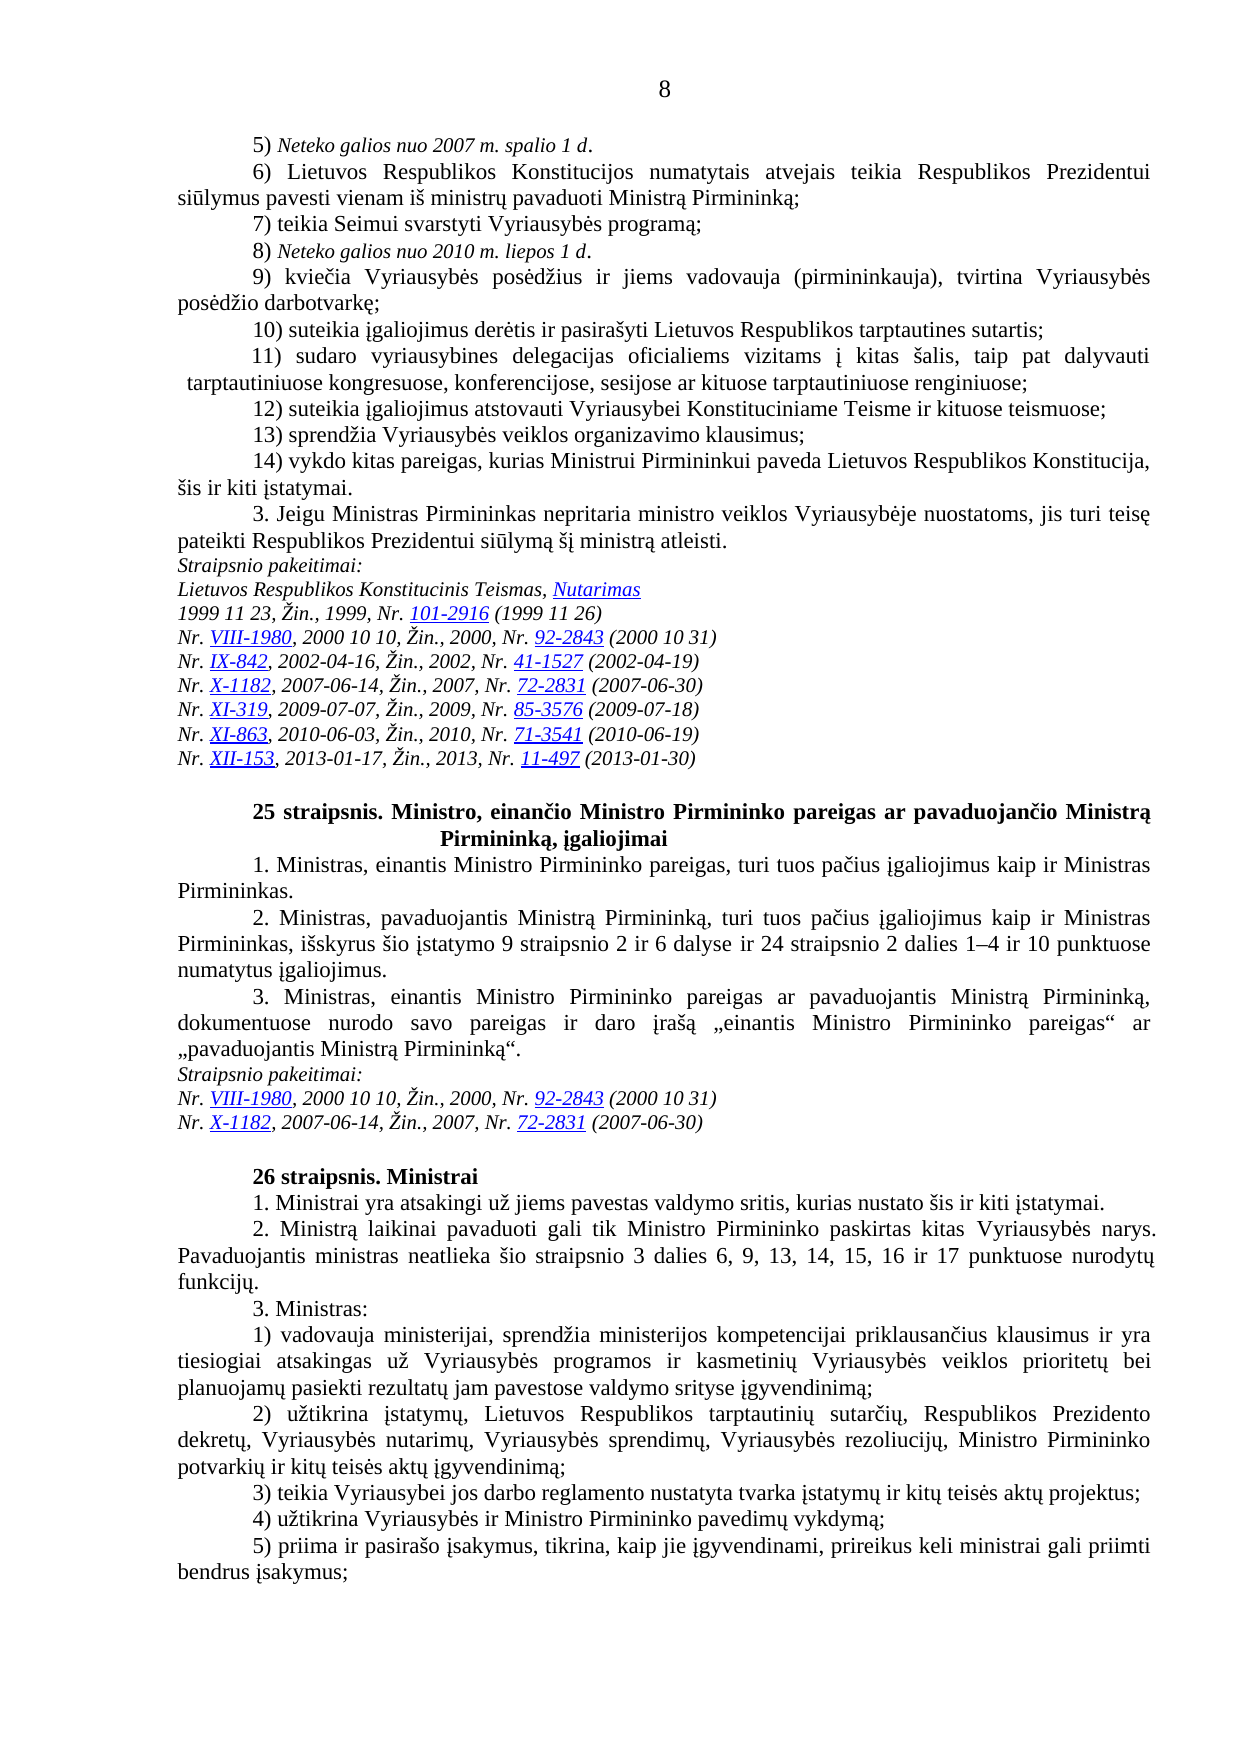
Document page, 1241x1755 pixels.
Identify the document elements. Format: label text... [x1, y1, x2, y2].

text 2) užtikrina įstatymų, Lietuvos Respublikos tarptautinių sutarčių, Respublikos Prezidento dekretų, Vyriausybės nutarimų, Vyriausybės sprendimų, Vyriausybės rezoliucijų, Ministro Pirmininko potvarkių ir kitų teisės aktų įgyvendinimą; [177, 1400, 1152, 1479]
text 10) suteikia įgaliojimus derėtis ir pasirašyti Lietuvos Respublikos tarptautines sutartis; [177, 316, 1152, 342]
text 3. Ministras: [177, 1294, 1152, 1321]
text 1. Ministras, einantis Ministro Pirmininko pareigas, turi tuos pačius įgaliojimus kaip ir Ministras Pirmininkas. [177, 851, 1152, 904]
text 1) vadovauja ministerijai, sprendžia ministerijos kompetencijai priklausančius klausimus ir yra tiesiogiai atsakingas už Vyriausybės programos ir kasmetinių Vyriausybės veiklos prioritetų bei planuojamų pasiekti rezultatų jam pavestose valdymo srityse įgyvendinimą; [177, 1321, 1152, 1400]
text Nr. X-1182, 2007-06-14, Žin., 2007, Nr. 72-2831 (2007-06-30) [177, 1110, 1152, 1134]
text 12) suteikia įgaliojimus atstovauti Vyriausybei Konstituciniame Teisme ir kituose teismuose; [177, 395, 1152, 421]
text 5) priima ir pasirašo įsakymus, tikrina, kaip jie įgyvendinami, prireikus keli ministrai gali priimti bendrus įsakymus; [177, 1532, 1152, 1584]
text 1999 11 23, Žin., 1999, Nr. 101-2916 (1999 11 26) [177, 601, 1152, 625]
text 2. Ministrą laikinai pavaduoti gali tik Ministro Pirmininko paskirtas kitas Vyriausybės narys. Pavaduojantis ministras neatlieka šio straipsnio 3 dalies 6, 9, 13, 14, 15, 16 ir 17 punktuose nurodytų funkcijų. [177, 1216, 1157, 1294]
text Nr. XI-319, 2009-07-07, Žin., 2009, Nr. 85-3576 (2009-07-18) [177, 697, 1152, 721]
text 5) Neteko galios nuo 2007 m. spalio 1 d. [177, 131, 1152, 158]
text 13) sprendžia Vyriausybės veiklos organizavimo klausimus; [177, 421, 1152, 448]
text 3) teikia Vyriausybei jos darbo reglamento nustatyta tvarka įstatymų ir kitų teisės aktų projektus; [177, 1479, 1152, 1505]
text 3. Ministras, einantis Ministro Pirmininko pareigas ar pavaduojantis Ministrą Pirmininką, dokumentuose nurodo savo pareigas ir daro įrašą „einantis Ministro Pirmininko pareigas“ ar „pavaduojantis Ministrą Pirmininką“. [177, 983, 1152, 1062]
text Nr. VIII-1980, 2000 10 10, Žin., 2000, Nr. 92-2843 (2000 10 31) [177, 625, 1152, 649]
text 2. Ministras, pavaduojantis Ministrą Pirmininką, turi tuos pačius įgaliojimus kaip ir Ministras Pirmininkas, išskyrus šio įstatymo 9 straipsnio 2 ir 6 dalyse ir 24 straipsnio 2 dalies 1–4 ir 10 punktuose numatytus įgaliojimus. [177, 904, 1152, 983]
text 3. Jeigu Ministras Pirmininkas nepritaria ministro veiklos Vyriausybėje nuostatoms, jis turi teisę pateikti Respublikos Prezidentui siūlymą šį ministrą atleisti. [177, 500, 1152, 553]
text 1. Ministrai yra atsakingi už jiems pavestas valdymo sritis, kurias nustato šis ir kiti įstatymai. [177, 1189, 1152, 1216]
text 14) vykdo kitas pareigas, kurias Ministrui Pirmininkui paveda Lietuvos Respublikos Konstitucija, šis ir kiti įstatymai. [177, 448, 1152, 500]
text 8) Neteko galios nuo 2010 m. liepos 1 d. [177, 237, 1152, 263]
text Straipsnio pakeitimai: [177, 553, 1152, 577]
text 11) sudaro vyriausybines delegacijas oficialiems vizitams į kitas šalis, taip pat dalyvauti tarptautiniuose kongresuose, konferencijose, sesijose ar kituose tarptautiniuose renginiuose; [187, 342, 1152, 395]
text 26 straipsnis. Ministrai [177, 1163, 1152, 1189]
text 4) užtikrina Vyriausybės ir Ministro Pirmininko pavedimų vykdymą; [177, 1505, 1152, 1532]
text 9) kviečia Vyriausybės posėdžius ir jiems vadovauja (pirmininkauja), tvirtina Vyriausybės posėdžio darbotvarkę; [177, 263, 1152, 316]
text Lietuvos Respublikos Konstitucinis Teismas, Nutarimas [177, 577, 1152, 601]
text Nr. VIII-1980, 2000 10 10, Žin., 2000, Nr. 92-2843 (2000 10 31) [177, 1086, 1152, 1110]
text Nr. X-1182, 2007-06-14, Žin., 2007, Nr. 72-2831 (2007-06-30) [177, 673, 1152, 697]
text 7) teikia Seimui svarstyti Vyriausybės programą; [177, 210, 1152, 237]
text Nr. IX-842, 2002-04-16, Žin., 2002, Nr. 41-1527 (2002-04-19) [177, 649, 1152, 673]
text Nr. XI-863, 2010-06-03, Žin., 2010, Nr. 71-3541 (2010-06-19) [177, 721, 1152, 746]
text Nr. XII-153, 2013-01-17, Žin., 2013, Nr. 11-497 (2013-01-30) [177, 746, 1152, 769]
text 6) Lietuvos Respublikos Konstitucijos numatytais atvejais teikia Respublikos Prezidentui siūlymus pavesti vienam iš ministrų pavaduoti Ministrą Pirmininką; [177, 158, 1152, 210]
text Straipsnio pakeitimai: [177, 1062, 1152, 1086]
text 25 straipsnis. Ministro, einančio Ministro Pirmininko pareigas ar pavaduojančio Ministrą Pirmininką, įgaliojimai [252, 798, 1152, 851]
